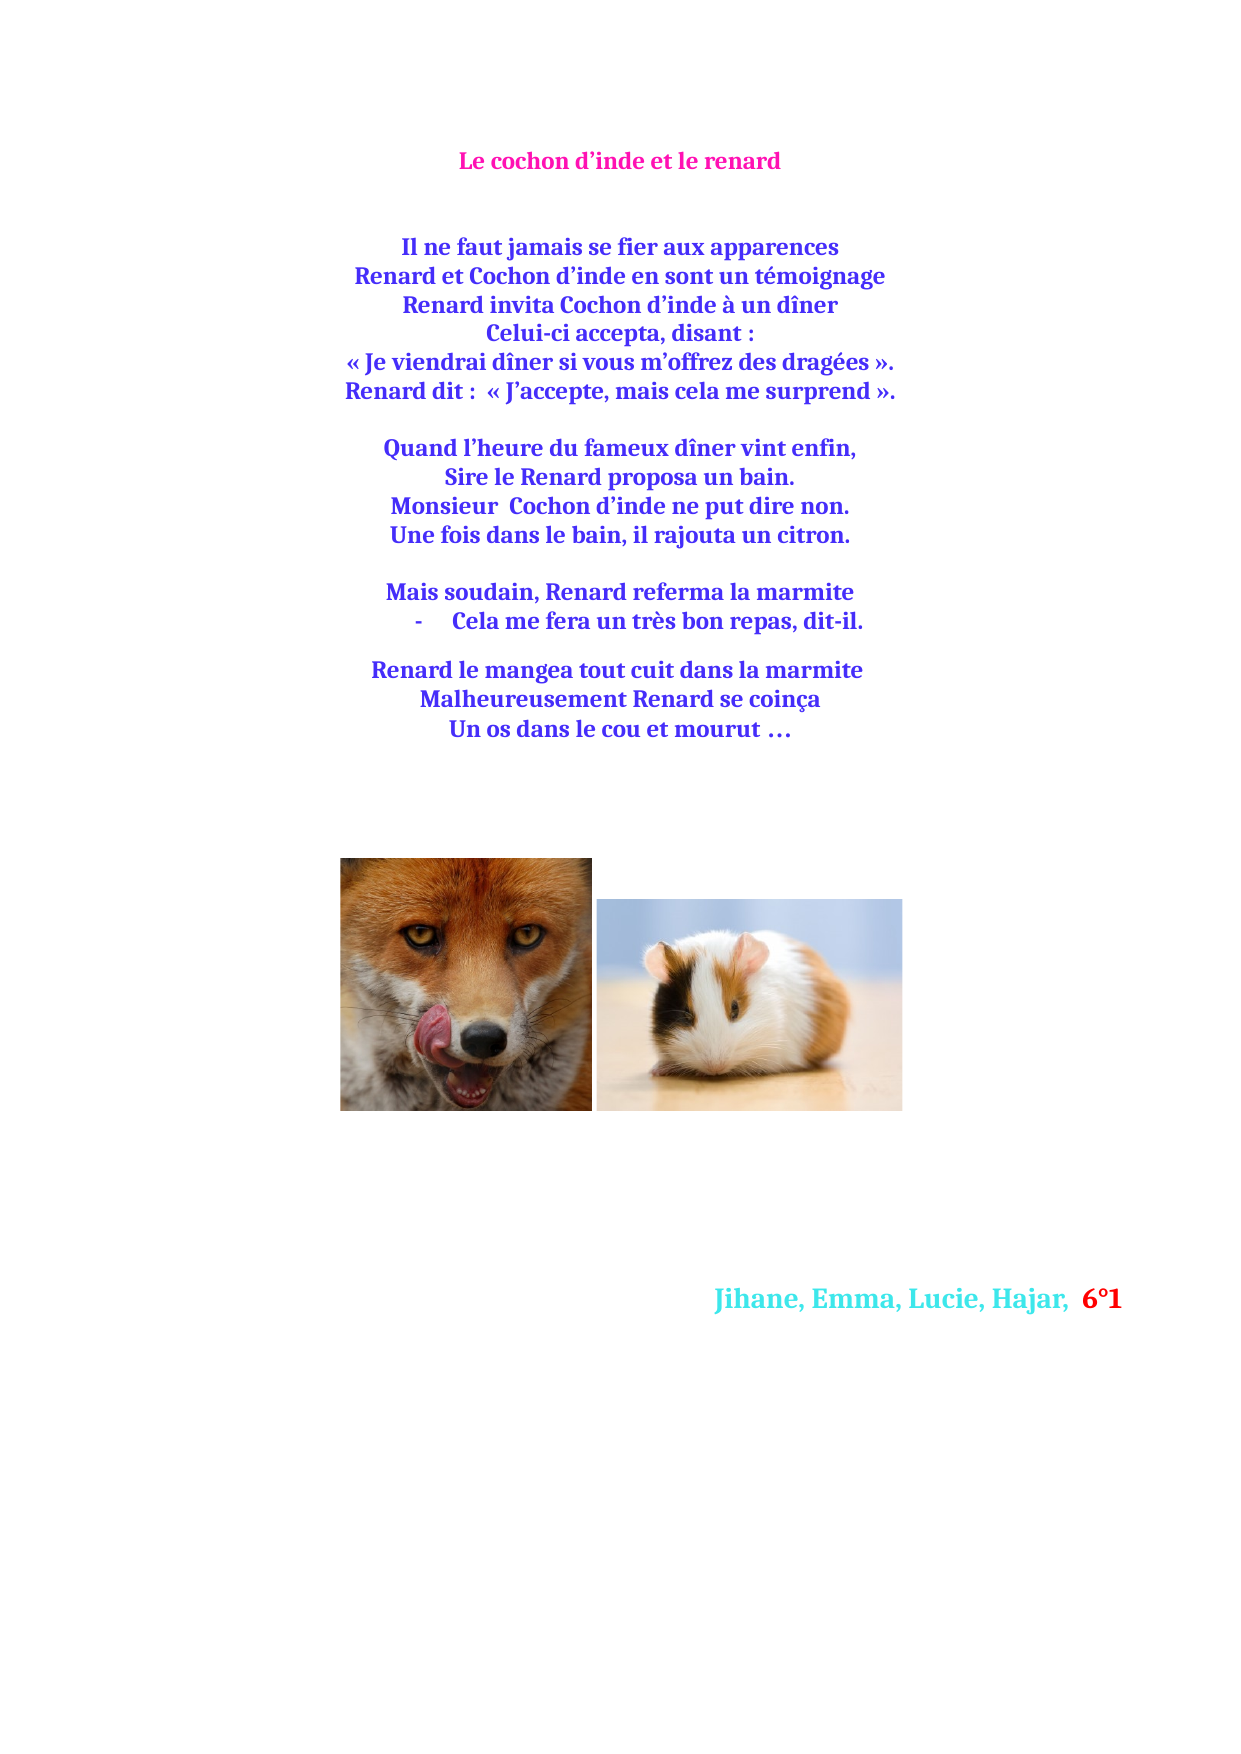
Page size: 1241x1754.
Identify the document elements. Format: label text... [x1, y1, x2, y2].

text Malheureusement Renard se coinça [118, 685, 1122, 714]
text Mais soudain, Renard referma la marmite [118, 578, 1122, 607]
list Cela me fera un très bon repas, dit-il. [156, 607, 1122, 636]
text Renard invita Cochon d’inde à un dîner [118, 291, 1122, 319]
text Renard le mangea tout cuit dans la marmite [118, 656, 1122, 685]
text Jihane, Emma, Lucie, Hajar, 6°1 [193, 1283, 1122, 1316]
picture [340, 858, 592, 1111]
text Celui-ci accepta, disant : [118, 319, 1122, 348]
picture [596, 899, 903, 1111]
text Il ne faut jamais se fier aux apparences [118, 233, 1122, 262]
text Monsieur Cochon d’inde ne put dire non. [118, 492, 1122, 521]
text Le cochon d’inde et le renard [118, 147, 1122, 176]
text Quand l’heure du fameux dîner vint enfin, [118, 434, 1122, 463]
text Renard et Cochon d’inde en sont un témoignage [118, 262, 1122, 291]
text « Je viendrai dîner si vous m’offrez des dragées ». [118, 348, 1122, 377]
text Un os dans le cou et mourut … [118, 714, 1122, 743]
text Une fois dans le bain, il rajouta un citron. [118, 521, 1122, 549]
text Sire le Renard proposa un bain. [118, 463, 1122, 492]
text Renard dit : « J’accepte, mais cela me surprend ». [118, 377, 1122, 406]
